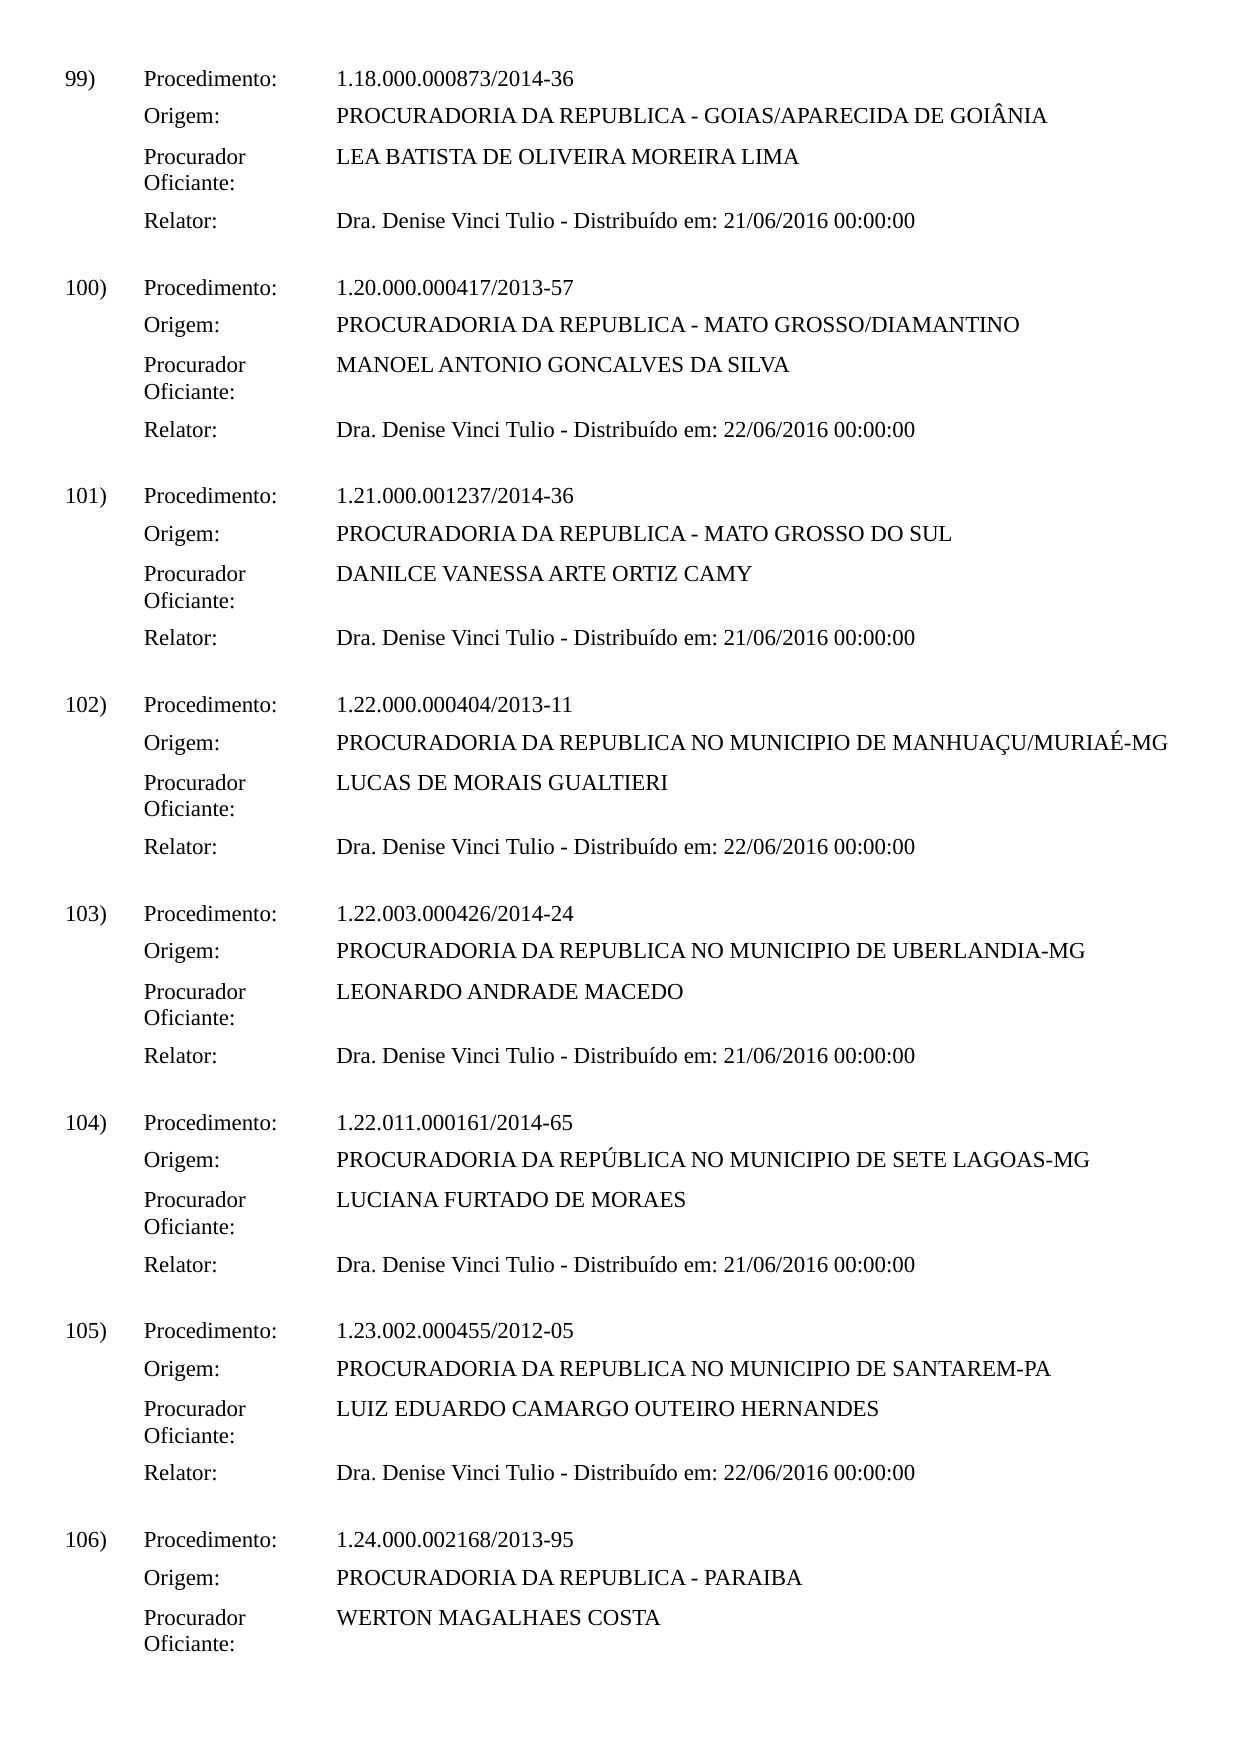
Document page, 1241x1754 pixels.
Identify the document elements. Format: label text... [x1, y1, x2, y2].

table_header 102) [59, 685, 138, 723]
table_header 103) [59, 894, 138, 932]
table_cell Relator: [138, 410, 330, 450]
table_cell [59, 763, 138, 827]
table_cell [59, 346, 138, 410]
table_header 106) [59, 1520, 138, 1558]
table_cell LEA BATISTA DE OLIVEIRA MOREIRA LIMA [330, 137, 1181, 201]
table_cell Dra. Denise Vinci Tulio - Distribuído em: 21/06/2016 00:00:00 [330, 201, 1181, 241]
table_cell PROCURADORIA DA REPUBLICA NO MUNICIPIO DE UBERLANDIA-MG [330, 932, 1181, 972]
table_cell [59, 555, 138, 619]
table_cell PROCURADORIA DA REPUBLICA NO MUNICIPIO DE SANTAREM-PA [330, 1349, 1181, 1389]
table_cell PROCURADORIA DA REPUBLICA - PARAIBA [330, 1558, 1181, 1598]
table_cell LEONARDO ANDRADE MACEDO [330, 972, 1181, 1036]
table_header 1.22.000.000404/2013-11 [330, 685, 1181, 723]
table_cell Dra. Denise Vinci Tulio - Distribuído em: 22/06/2016 00:00:00 [330, 828, 1181, 868]
table_cell [59, 1349, 138, 1389]
table_cell LUCAS DE MORAIS GUALTIERI [330, 763, 1181, 827]
table_cell DANILCE VANESSA ARTE ORTIZ CAMY [330, 555, 1181, 619]
table_cell PROCURADORIA DA REPUBLICA NO MUNICIPIO DE MANHUAÇU/MURIAÉ-MG [330, 723, 1181, 763]
table_cell [59, 828, 138, 868]
table_cell [59, 723, 138, 763]
table_header 101) [59, 477, 138, 514]
table_cell Origem: [138, 723, 330, 763]
table_cell [59, 1036, 138, 1076]
table_cell [59, 514, 138, 554]
table_cell Origem: [138, 306, 330, 346]
table_cell [59, 932, 138, 972]
table_cell Dra. Denise Vinci Tulio - Distribuído em: 21/06/2016 00:00:00 [330, 1036, 1181, 1076]
table_cell [59, 1181, 138, 1245]
table_cell LUIZ EDUARDO CAMARGO OUTEIRO HERNANDES [330, 1390, 1181, 1454]
table_cell Relator: [138, 1245, 330, 1285]
table_cell Procurador Oficiante: [138, 346, 330, 410]
table_cell PROCURADORIA DA REPUBLICA - MATO GROSSO/DIAMANTINO [330, 306, 1181, 346]
table_cell [59, 972, 138, 1036]
table_header 1.22.011.000161/2014-65 [330, 1103, 1181, 1141]
table_cell [59, 306, 138, 346]
table_cell Relator: [138, 1036, 330, 1076]
table_cell Origem: [138, 1349, 330, 1389]
table_cell Procurador Oficiante: [138, 1598, 330, 1662]
table_header Procedimento: [138, 1103, 330, 1141]
table_cell [59, 1558, 138, 1598]
table_cell Procurador Oficiante: [138, 137, 330, 201]
table_cell PROCURADORIA DA REPÚBLICA NO MUNICIPIO DE SETE LAGOAS-MG [330, 1141, 1181, 1181]
table_header Procedimento: [138, 1520, 330, 1558]
table_cell [59, 1598, 138, 1662]
table_header 1.21.000.001237/2014-36 [330, 477, 1181, 514]
table_cell Origem: [138, 1558, 330, 1598]
table_cell Procurador Oficiante: [138, 1390, 330, 1454]
table_header Procedimento: [138, 477, 330, 514]
table_header Procedimento: [138, 1312, 330, 1349]
table_header Procedimento: [138, 268, 330, 306]
table_cell Origem: [138, 514, 330, 554]
table_cell Relator: [138, 201, 330, 241]
table_header 104) [59, 1103, 138, 1141]
table_cell [59, 619, 138, 659]
table_cell Relator: [138, 1454, 330, 1494]
table_cell [59, 1390, 138, 1454]
table_cell LUCIANA FURTADO DE MORAES [330, 1181, 1181, 1245]
table_cell Procurador Oficiante: [138, 555, 330, 619]
table_cell Dra. Denise Vinci Tulio - Distribuído em: 22/06/2016 00:00:00 [330, 1454, 1181, 1494]
table_cell PROCURADORIA DA REPUBLICA - MATO GROSSO DO SUL [330, 514, 1181, 554]
table_cell Dra. Denise Vinci Tulio - Distribuído em: 21/06/2016 00:00:00 [330, 619, 1181, 659]
table_header 1.24.000.002168/2013-95 [330, 1520, 1181, 1558]
table_cell MANOEL ANTONIO GONCALVES DA SILVA [330, 346, 1181, 410]
table_cell [59, 1454, 138, 1494]
table_cell Dra. Denise Vinci Tulio - Distribuído em: 21/06/2016 00:00:00 [330, 1245, 1181, 1285]
table_cell Origem: [138, 97, 330, 137]
table_header 1.20.000.000417/2013-57 [330, 268, 1181, 306]
table_header 99) [59, 59, 138, 97]
table_header Procedimento: [138, 59, 330, 97]
table_cell [59, 137, 138, 201]
table_cell [59, 410, 138, 450]
table_cell Dra. Denise Vinci Tulio - Distribuído em: 22/06/2016 00:00:00 [330, 410, 1181, 450]
table_header 1.23.002.000455/2012-05 [330, 1312, 1181, 1349]
table_header 105) [59, 1312, 138, 1349]
table_cell Relator: [138, 619, 330, 659]
table_cell Origem: [138, 1141, 330, 1181]
table_cell Origem: [138, 932, 330, 972]
table_header Procedimento: [138, 894, 330, 932]
table_header 100) [59, 268, 138, 306]
table_cell Relator: [138, 828, 330, 868]
table_header Procedimento: [138, 685, 330, 723]
table_cell Procurador Oficiante: [138, 763, 330, 827]
table_cell [59, 201, 138, 241]
table_header 1.18.000.000873/2014-36 [330, 59, 1181, 97]
table_cell PROCURADORIA DA REPUBLICA - GOIAS/APARECIDA DE GOIÂNIA [330, 97, 1181, 137]
table_cell [59, 1245, 138, 1285]
table_cell Procurador Oficiante: [138, 1181, 330, 1245]
table_cell [59, 97, 138, 137]
table_cell [59, 1141, 138, 1181]
table_header 1.22.003.000426/2014-24 [330, 894, 1181, 932]
table_cell WERTON MAGALHAES COSTA [330, 1598, 1181, 1662]
table_cell Procurador Oficiante: [138, 972, 330, 1036]
